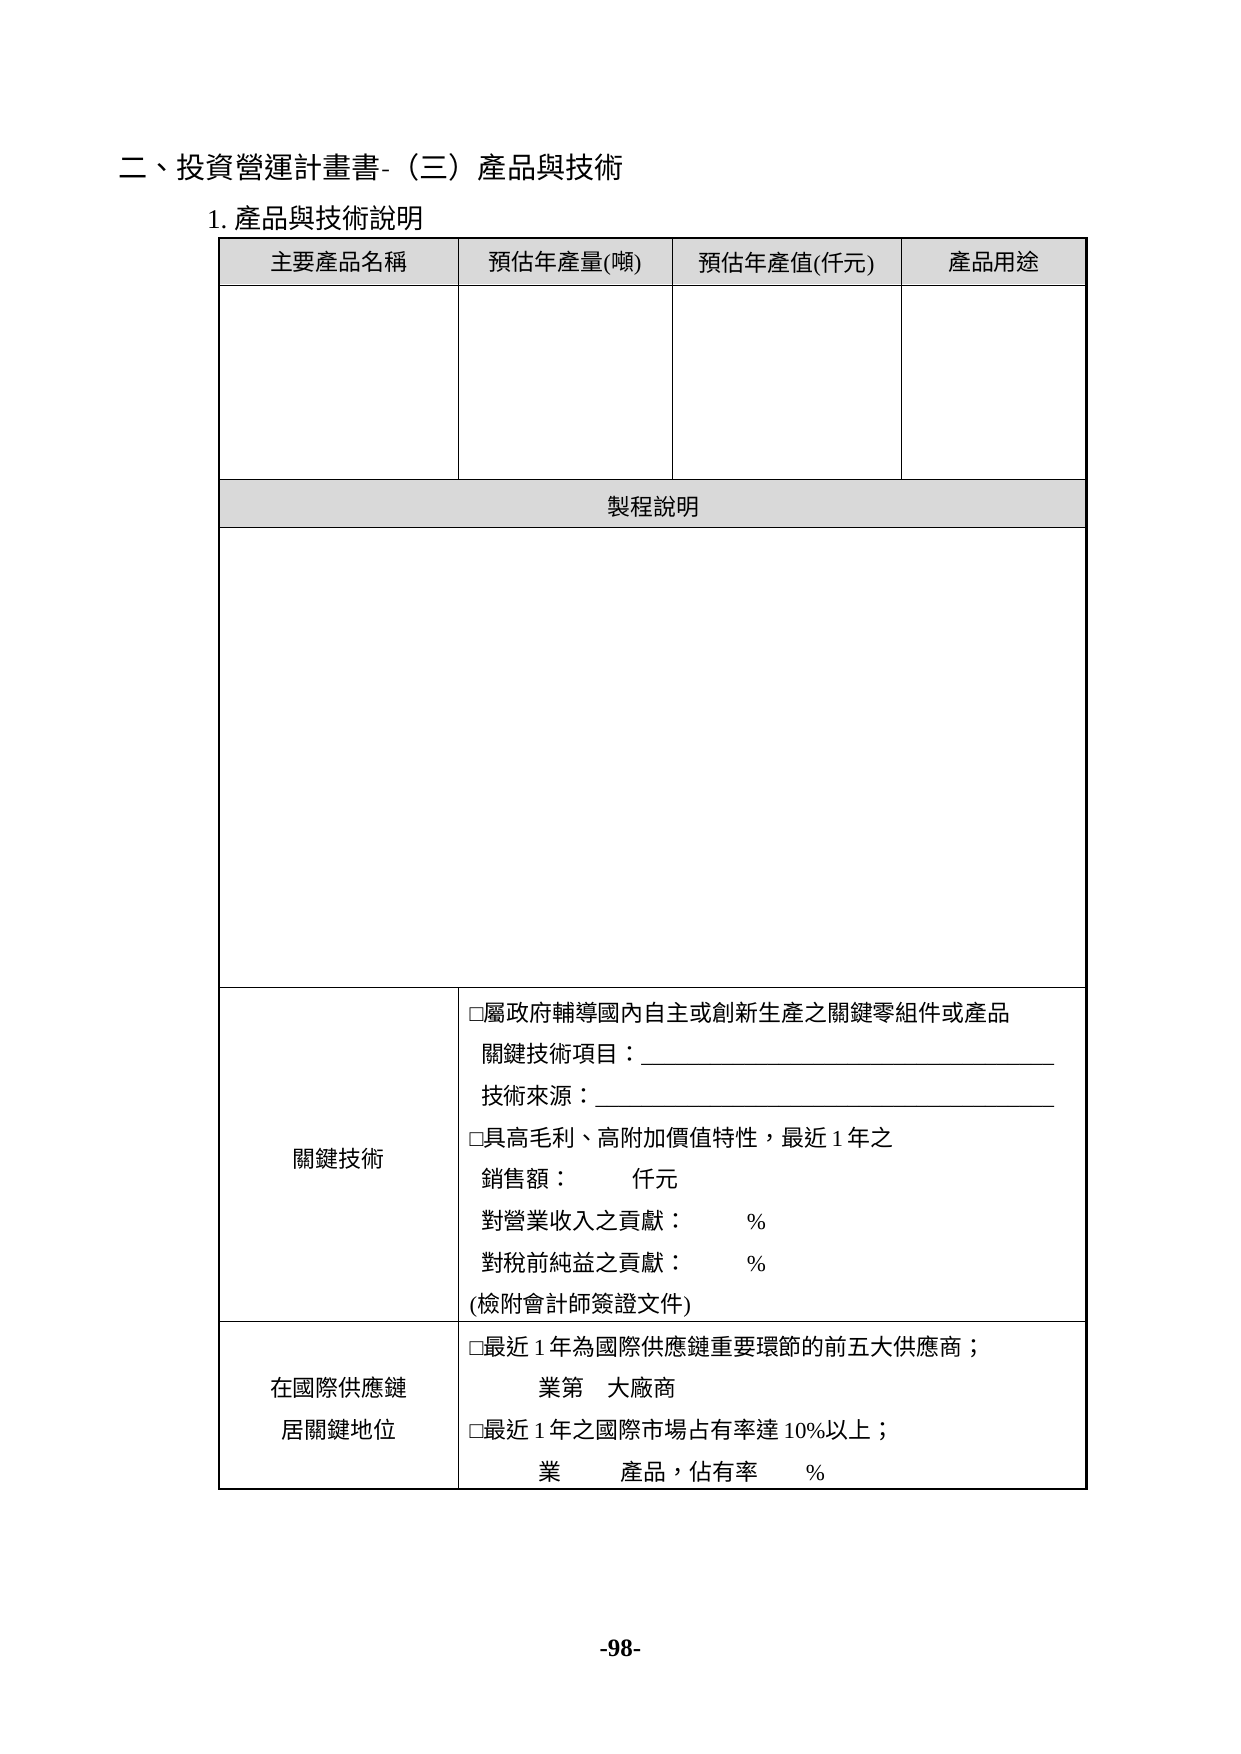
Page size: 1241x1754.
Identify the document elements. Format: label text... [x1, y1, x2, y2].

table_header 產品用途 [902, 239, 1085, 284]
table_cell 製程說明 [220, 480, 1085, 527]
table_cell [220, 528, 1085, 987]
table_cell [220, 286, 458, 479]
table_cell [902, 286, 1085, 479]
table_cell [673, 286, 901, 479]
table_cell □屬政府輔導國內自主或創新生產之關鍵零組件或產品 關鍵技術項目：____________________________________ 技術來源：________________________________________ □具高毛利、高附加價值特性，最近1年之 銷售額： 仟元 對營業收入之貢獻： % 對稅前純益之貢獻： % (檢附會計師簽證文件) [459, 988, 1085, 1321]
table_header 預估年產值(仟元) [673, 239, 901, 284]
table_cell [459, 286, 672, 479]
table_cell 關鍵技術 [220, 988, 458, 1321]
text 1. 產品與技術說明 [207, 191, 1122, 237]
table_cell 在國際供應鏈 居關鍵地位 [220, 1322, 458, 1488]
table_header 預估年產量(噸) [459, 239, 672, 284]
subtitle 二、投資營運計畫書-（三）產品與技術 [118, 148, 1122, 187]
table_cell □最近1年為國際供應鏈重要環節的前五大供應商； 業第 大廠商 □最近1年之國際市場占有率達10%以上； 業 產品，佔有率 % [459, 1322, 1085, 1488]
table_header 主要產品名稱 [220, 239, 458, 284]
